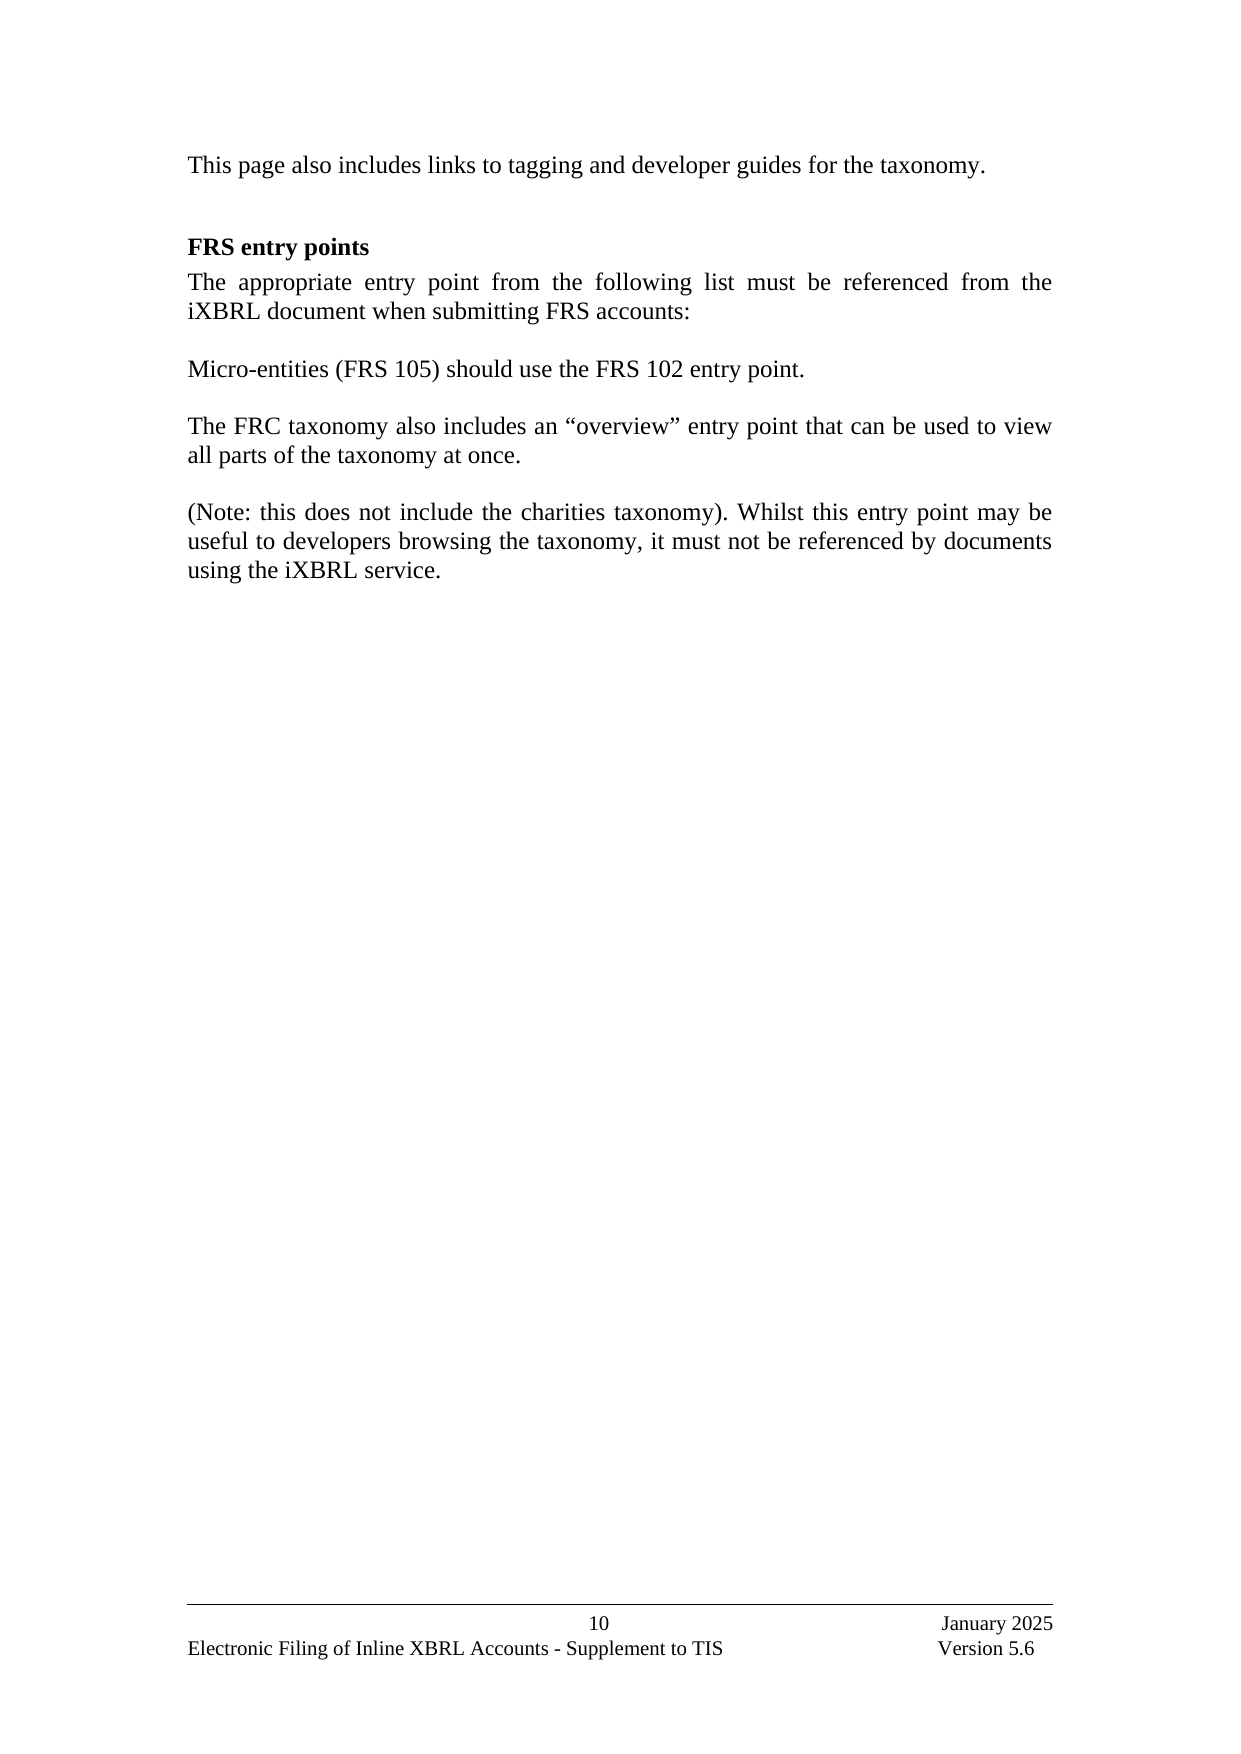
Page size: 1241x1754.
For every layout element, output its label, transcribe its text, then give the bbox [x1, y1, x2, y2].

text Micro-entities (FRS 105) should use the FRS 102 entry point. [187, 354, 1053, 382]
text This page also includes links to tagging and developer guides for the taxonomy. [187, 150, 1053, 179]
list FRS entry points [187, 232, 1053, 261]
text The FRC taxonomy also includes an “overview” entry point that can be used to view all parts of the taxonomy at once. [187, 411, 1053, 469]
text The appropriate entry point from the following list must be referenced from the iXBRL document when submitting FRS accounts: [187, 267, 1053, 325]
text (Note: this does not include the charities taxonomy). Whilst this entry point may be useful to developers browsing the taxonomy, it must not be referenced by documents using the iXBRL service. [187, 497, 1053, 584]
